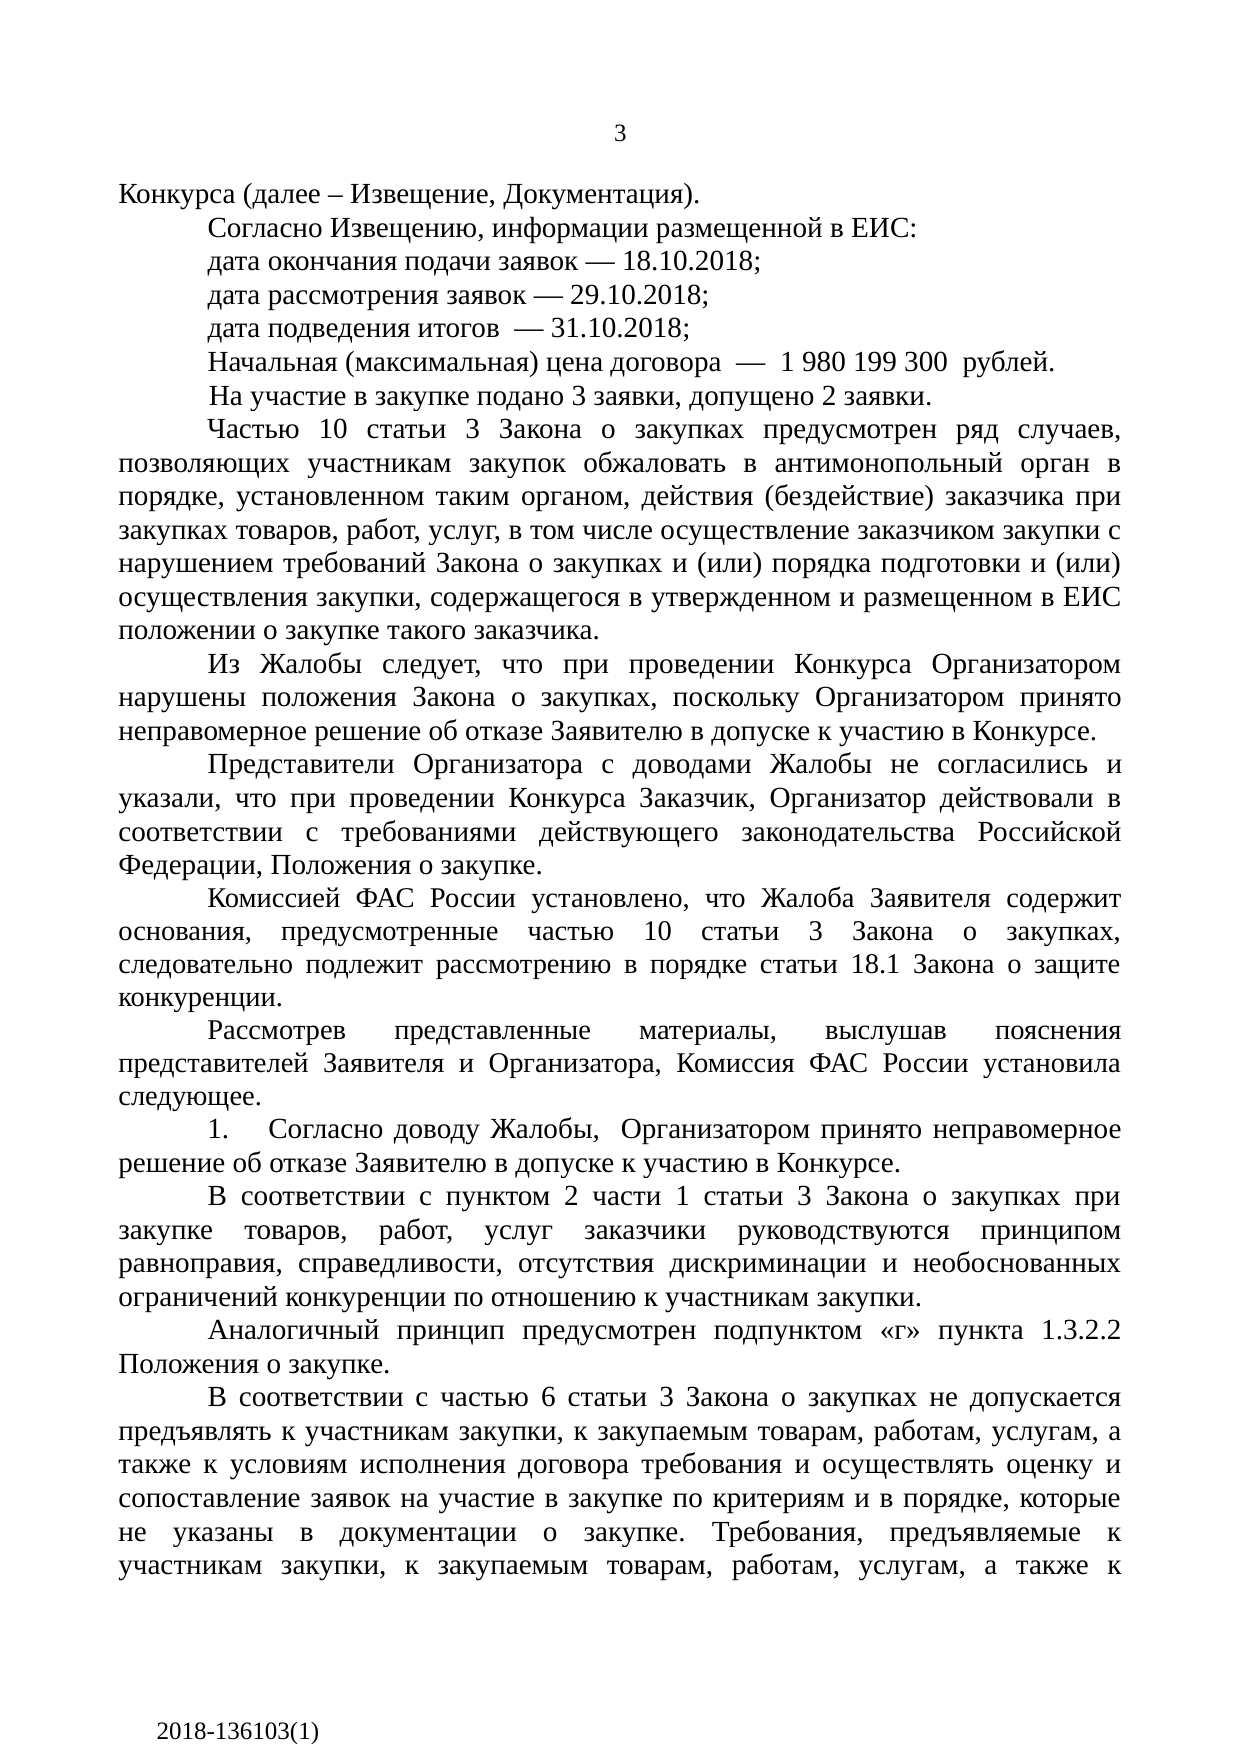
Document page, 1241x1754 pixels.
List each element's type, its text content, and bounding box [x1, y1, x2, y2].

text Начальная (максимальная) цена договора — 1 980 199 300 рублей. [118, 344, 1122, 378]
list Согласно доводу Жалобы, Организатором принято неправомерное решение об отказе Заявителю в допуске к участию в Конкурсе. [118, 1111, 1122, 1178]
text дата окончания подачи заявок — 18.10.2018; [118, 243, 1122, 277]
text Из Жалобы следует, что при проведении Конкурса Организатором нарушены положения Закона о закупках, поскольку Организатором принято неправомерное решение об отказе Заявителю в допуске к участию в Конкурсе. [118, 646, 1122, 747]
text Представители Организатора с доводами Жалобы не согласились и указали, что при проведении Конкурса Заказчик, Организатор действовали в соответствии с требованиями действующего законодательства Российской Федерации, Положения о закупке. [118, 747, 1122, 881]
text Конкурса (далее – Извещение, Документация). [118, 176, 1122, 210]
text Частью 10 статьи 3 Закона о закупках предусмотрен ряд случаев, позволяющих участникам закупок обжаловать в антимонопольный орган в порядке, установленном таким органом, действия (бездействие) заказчика при закупках товаров, работ, услуг, в том числе осуществление заказчиком закупки с нарушением требований Закона о закупках и (или) порядка подготовки и (или) осуществления закупки, содержащегося в утвержденном и размещенном в ЕИС положении о закупке такого заказчика. [118, 411, 1122, 646]
text На участие в закупке подано 3 заявки, допущено 2 заявки. [118, 378, 1122, 411]
text дата подведения итогов — 31.10.2018; [118, 311, 1122, 344]
text Комиссией ФАС России установлено, что Жалоба Заявителя содержит основания, предусмотренные частью 10 статьи 3 Закона о закупках, следовательно подлежит рассмотрению в порядке статьи 18.1 Закона о защите конкуренции. [118, 881, 1122, 1012]
text Аналогичный принцип предусмотрен подпунктом «г» пункта 1.3.2.2 Положения о закупке. [118, 1312, 1122, 1379]
text Согласно Извещению, информации размещенной в ЕИС: [118, 210, 1122, 243]
text В соответствии с пунктом 2 части 1 статьи 3 Закона о закупках при закупке товаров, работ, услуг заказчики руководствуются принципом равноправия, справедливости, отсутствия дискриминации и необоснованных ограничений конкуренции по отношению к участникам закупки. [118, 1178, 1122, 1312]
text Рассмотрев представленные материалы, выслушав пояснения представителей Заявителя и Организатора, Комиссия ФАС России установила следующее. [118, 1012, 1122, 1111]
text дата рассмотрения заявок — 29.10.2018; [118, 277, 1122, 311]
text В соответствии с частью 6 статьи 3 Закона о закупках не допускается предъявлять к участникам закупки, к закупаемым товарам, работам, услугам, а также к условиям исполнения договора требования и осуществлять оценку и сопоставление заявок на участие в закупке по критериям и в порядке, которые не указаны в документации о закупке. Требования, предъявляемые к участникам закупки, к закупаемым товарам, работам, услугам, а также к [118, 1379, 1122, 1581]
